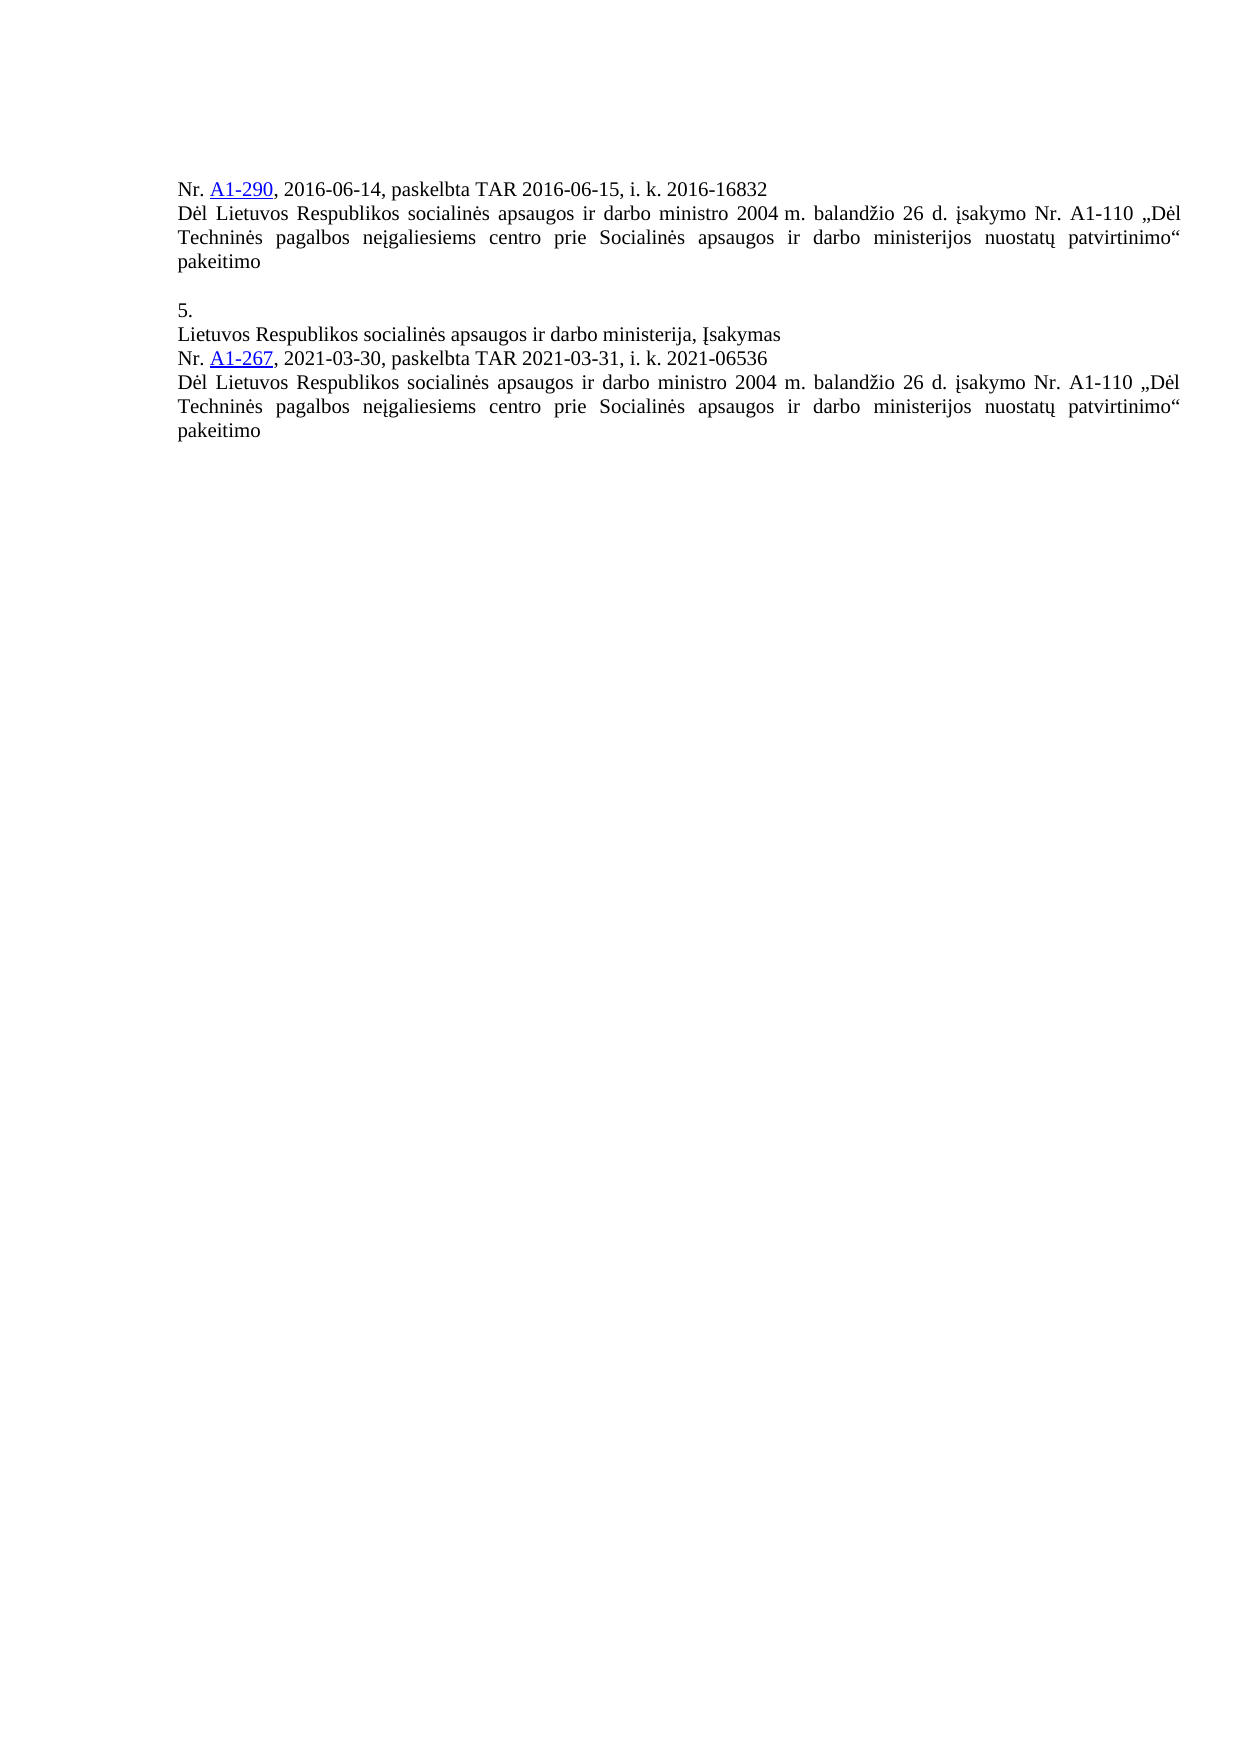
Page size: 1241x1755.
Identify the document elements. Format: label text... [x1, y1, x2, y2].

text Nr. A1-290, 2016-06-14, paskelbta TAR 2016-06-15, i. k. 2016-16832 [177, 177, 1181, 201]
text Dėl Lietuvos Respublikos socialinės apsaugos ir darbo ministro 2004 m. balandžio 26 d. įsakymo Nr. A1-110 „Dėl Techninės pagalbos neįgaliesiems centro prie Socialinės apsaugos ir darbo ministerijos nuostatų patvirtinimo“ pakeitimo [177, 370, 1181, 442]
text 5. [177, 297, 1181, 322]
text Dėl Lietuvos Respublikos socialinės apsaugos ir darbo ministro 2004 m. balandžio 26 d. įsakymo Nr. A1-110 „Dėl Techninės pagalbos neįgaliesiems centro prie Socialinės apsaugos ir darbo ministerijos nuostatų patvirtinimo“ pakeitimo [177, 201, 1181, 273]
text Lietuvos Respublikos socialinės apsaugos ir darbo ministerija, Įsakymas [177, 322, 1181, 346]
text Nr. A1-267, 2021-03-30, paskelbta TAR 2021-03-31, i. k. 2021-06536 [177, 346, 1181, 370]
